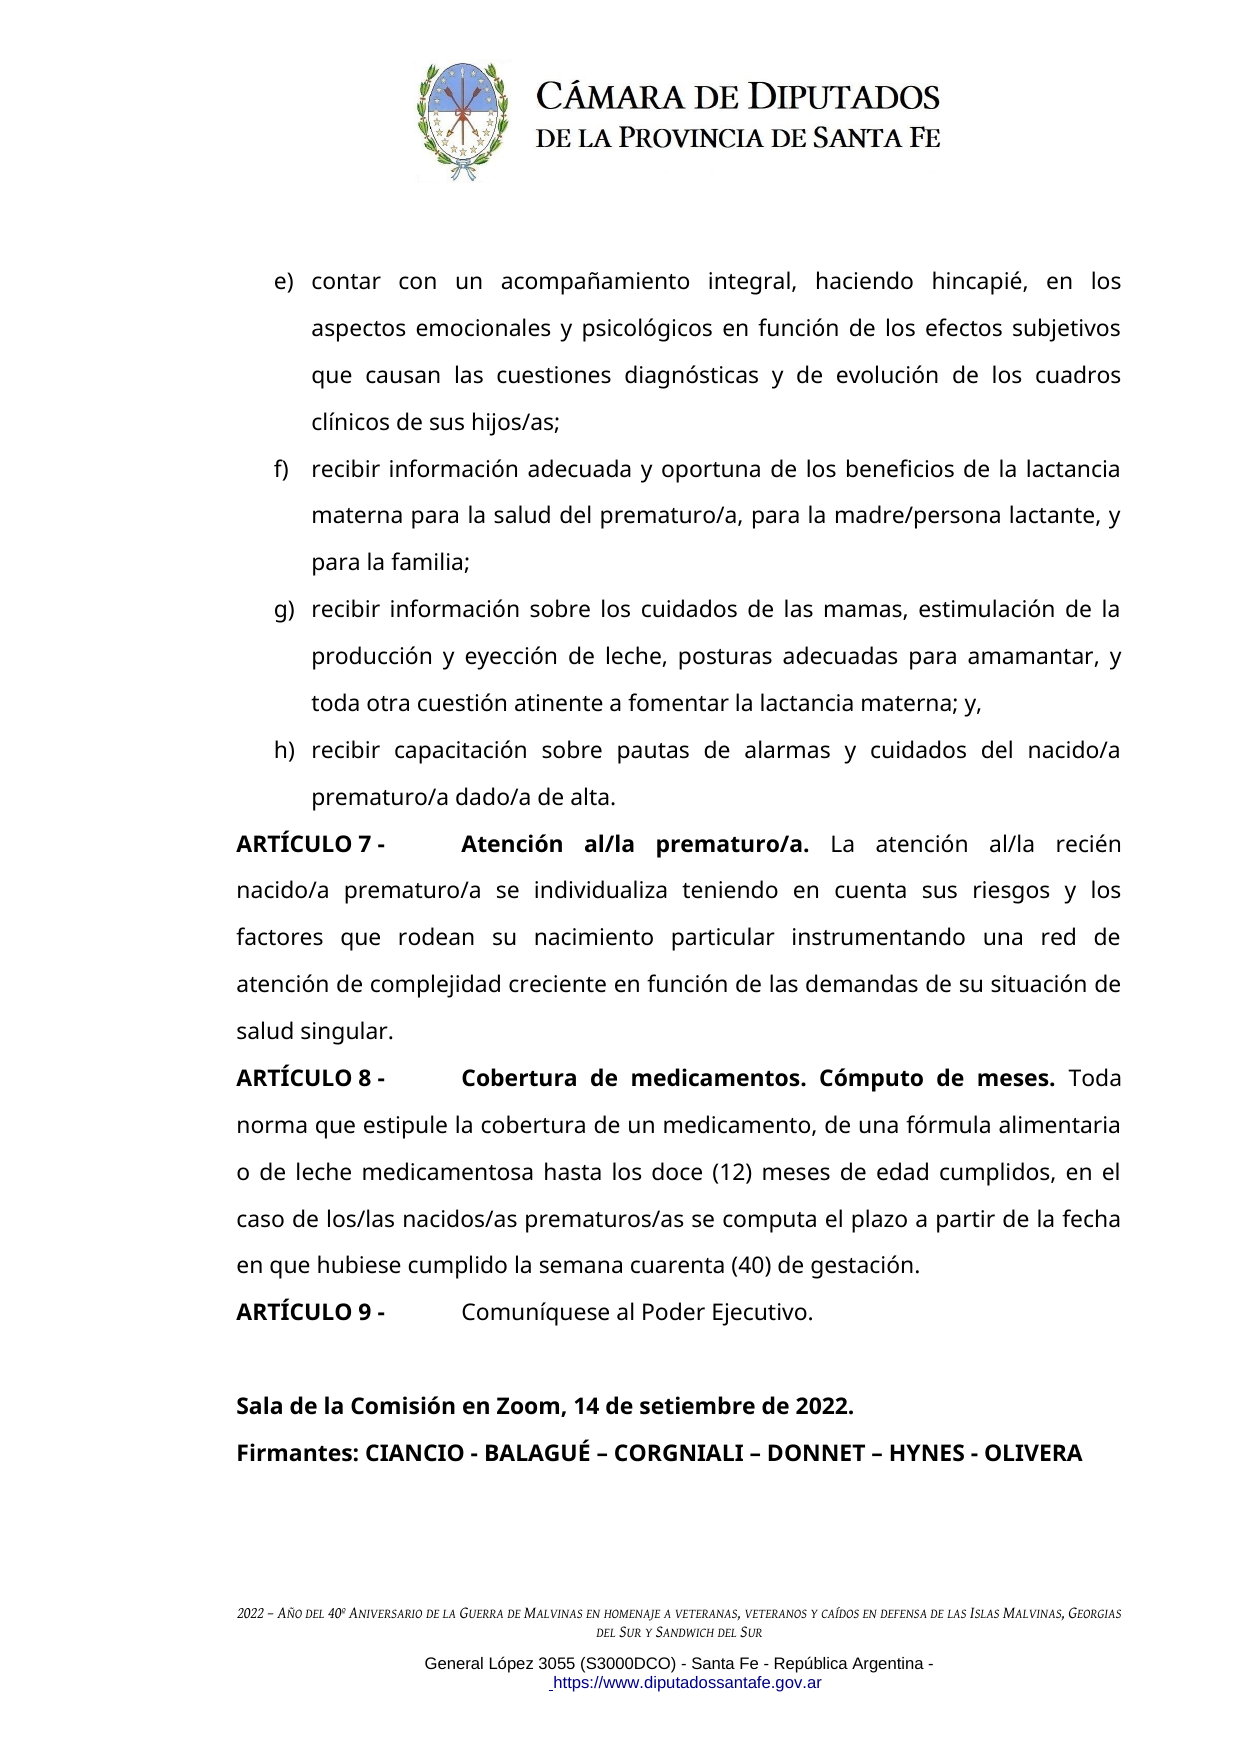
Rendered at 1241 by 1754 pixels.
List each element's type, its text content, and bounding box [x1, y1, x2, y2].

list recibir información adecuada y oportuna de los beneficios de la lactancia materna para la salud del prematuro/a, para la madre/persona lactante, y para la familia; [274, 452, 1122, 577]
text Firmantes: CIANCIO - BALAGUÉ – CORGNIALI – DONNET – HYNES - OLIVERA [236, 1437, 1122, 1468]
list Cobertura de medicamentos. Cómputo de meses. Toda norma que estipule la cobertura de un medicamento, de una fórmula alimentaria o de leche medicamentosa hasta los doce (12) meses de edad cumplidos, en el caso de los/las nacidos/as prematuros/as se computa el plazo a partir de la fecha en que hubiese cumplido la semana cuarenta (40) de gestación. [236, 1062, 1122, 1281]
list Atención al/la prematuro/a. La atención al/la recién nacido/a prematuro/a se individualiza teniendo en cuenta sus riesgos y los factores que rodean su nacimiento particular instrumentando una red de atención de complejidad creciente en función de las demandas de su situación de salud singular. [236, 827, 1122, 1046]
list recibir capacitación sobre pautas de alarmas y cuidados del nacido/a prematuro/a dado/a de alta. [274, 734, 1122, 812]
list Comuníquese al Poder Ejecutivo. [236, 1296, 1122, 1327]
text Sala de la Comisión en Zoom, 14 de setiembre de 2022. [236, 1390, 1122, 1421]
list contar con un acompañamiento integral, haciendo hincapié, en los aspectos emocionales y psicológicos en función de los efectos subjetivos que causan las cuestiones diagnósticas y de evolución de los cuadros clínicos de sus hijos/as; [274, 265, 1122, 437]
picture [413, 59, 945, 183]
list recibir información sobre los cuidados de las mamas, estimulación de la producción y eyección de leche, posturas adecuadas para amamantar, y toda otra cuestión atinente a fomentar la lactancia materna; y, [274, 593, 1122, 718]
